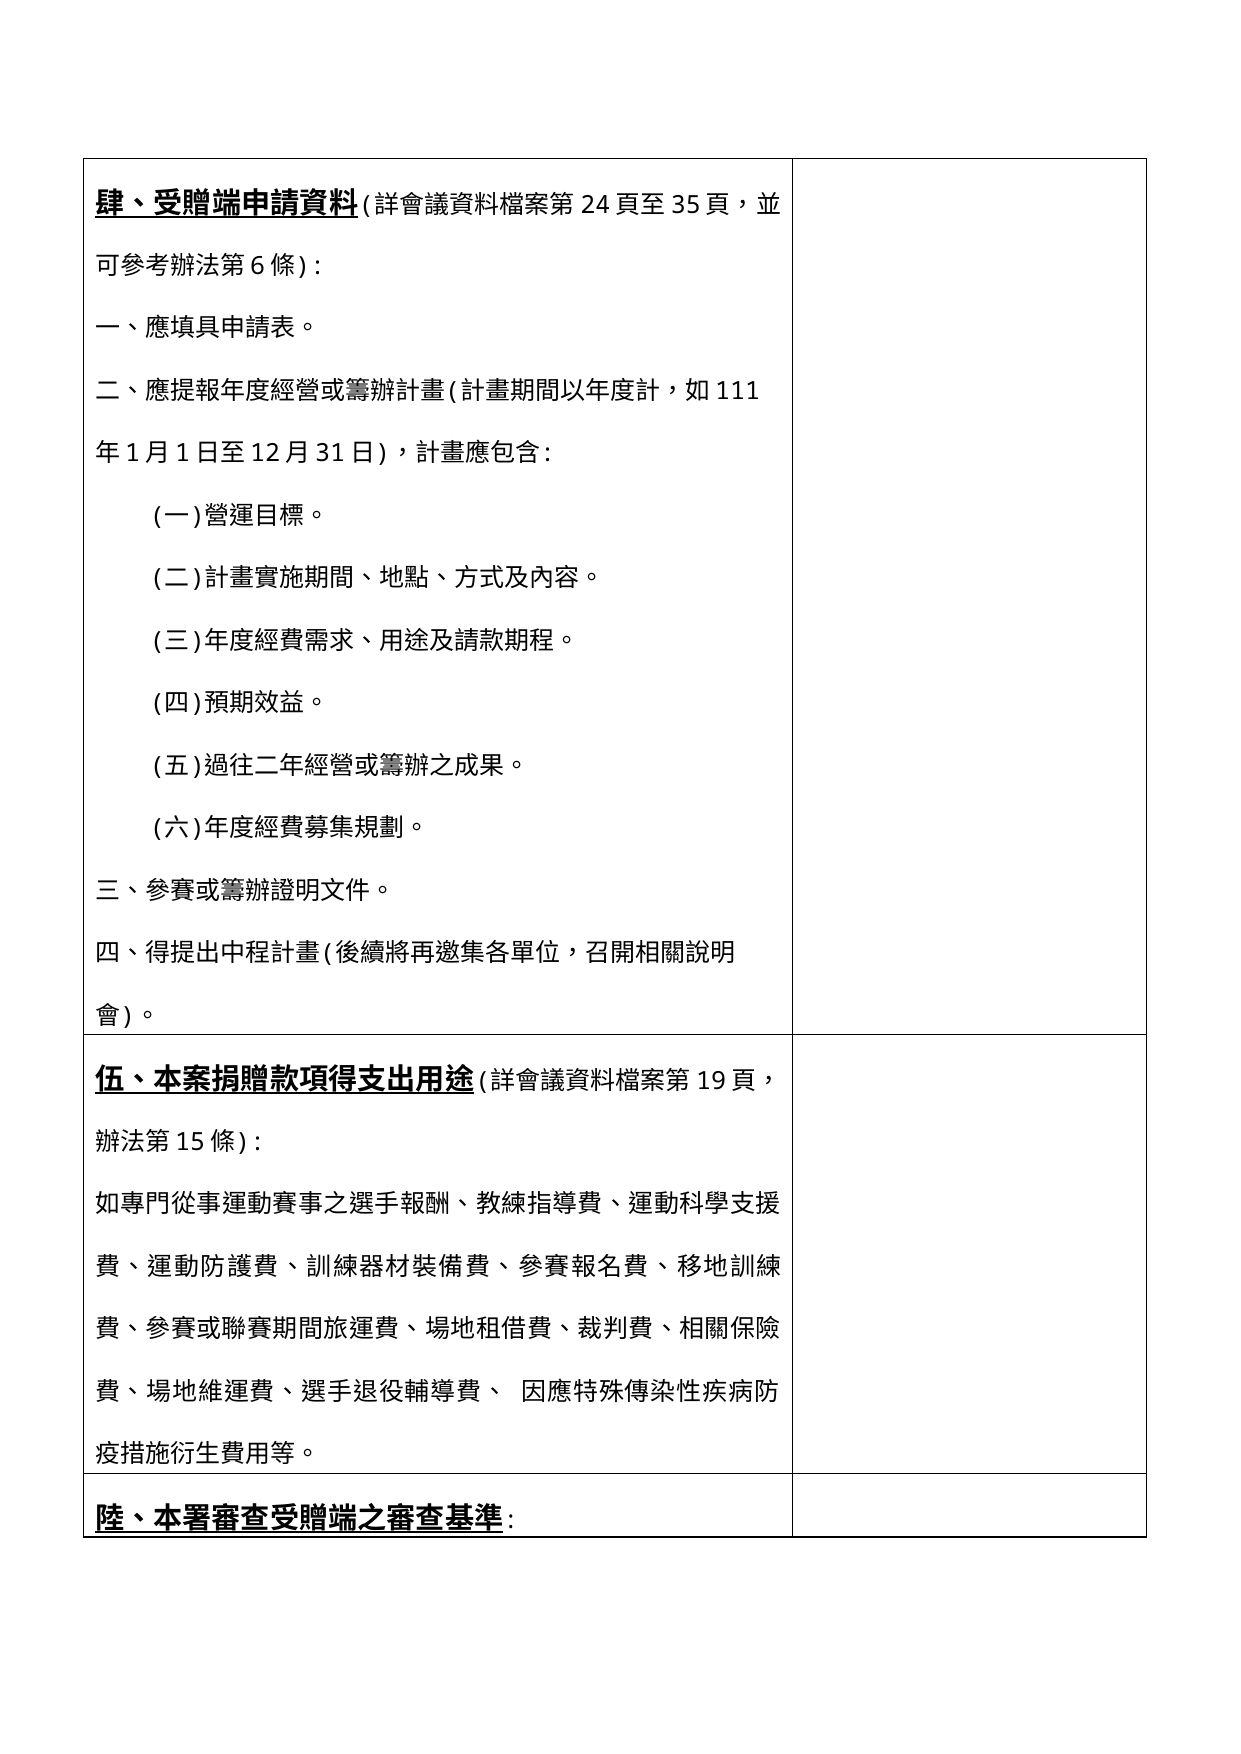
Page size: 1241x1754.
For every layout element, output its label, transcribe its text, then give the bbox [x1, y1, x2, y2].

table_cell 陸、本署審查受贈端之審查基準: [84, 1474, 792, 1536]
table_cell 伍、本案捐贈款項得支出用途(詳會議資料檔案第19頁，辦法第15條): 如專門從事運動賽事之選手報酬、教練指導費、運動科學支援費、運動防護費、訓練器材裝備費、參賽報名費、移地訓練費、參賽或聯賽期間旅運費、場地租借費、裁判費、相關保險費、場地維運費、選手退役輔導費、 因應特殊傳染性疾病防疫措施衍生費用等。 [84, 1035, 792, 1473]
table_cell 肆、受贈端申請資料(詳會議資料檔案第24頁至35頁，並可參考辦法第6條): 一、應填具申請表。 二、應提報年度經營或籌辦計畫(計畫期間以年度計，如111年1月1日至12月31日)，計畫應包含: (一)營運目標。 (二)計畫實施期間、地點、方式及內容。 (三)年度經費需求、用途及請款期程。 (四)預期效益。 (五)過往二年經營或籌辦之成果。 (六)年度經費募集規劃。 三、參賽或籌辦證明文件。 四、得提出中程計畫(後續將再邀集各單位，召開相關說明會)。 [84, 159, 792, 1034]
table_cell [793, 1035, 1146, 1473]
table_cell [793, 1474, 1146, 1536]
table_cell [793, 159, 1146, 1034]
